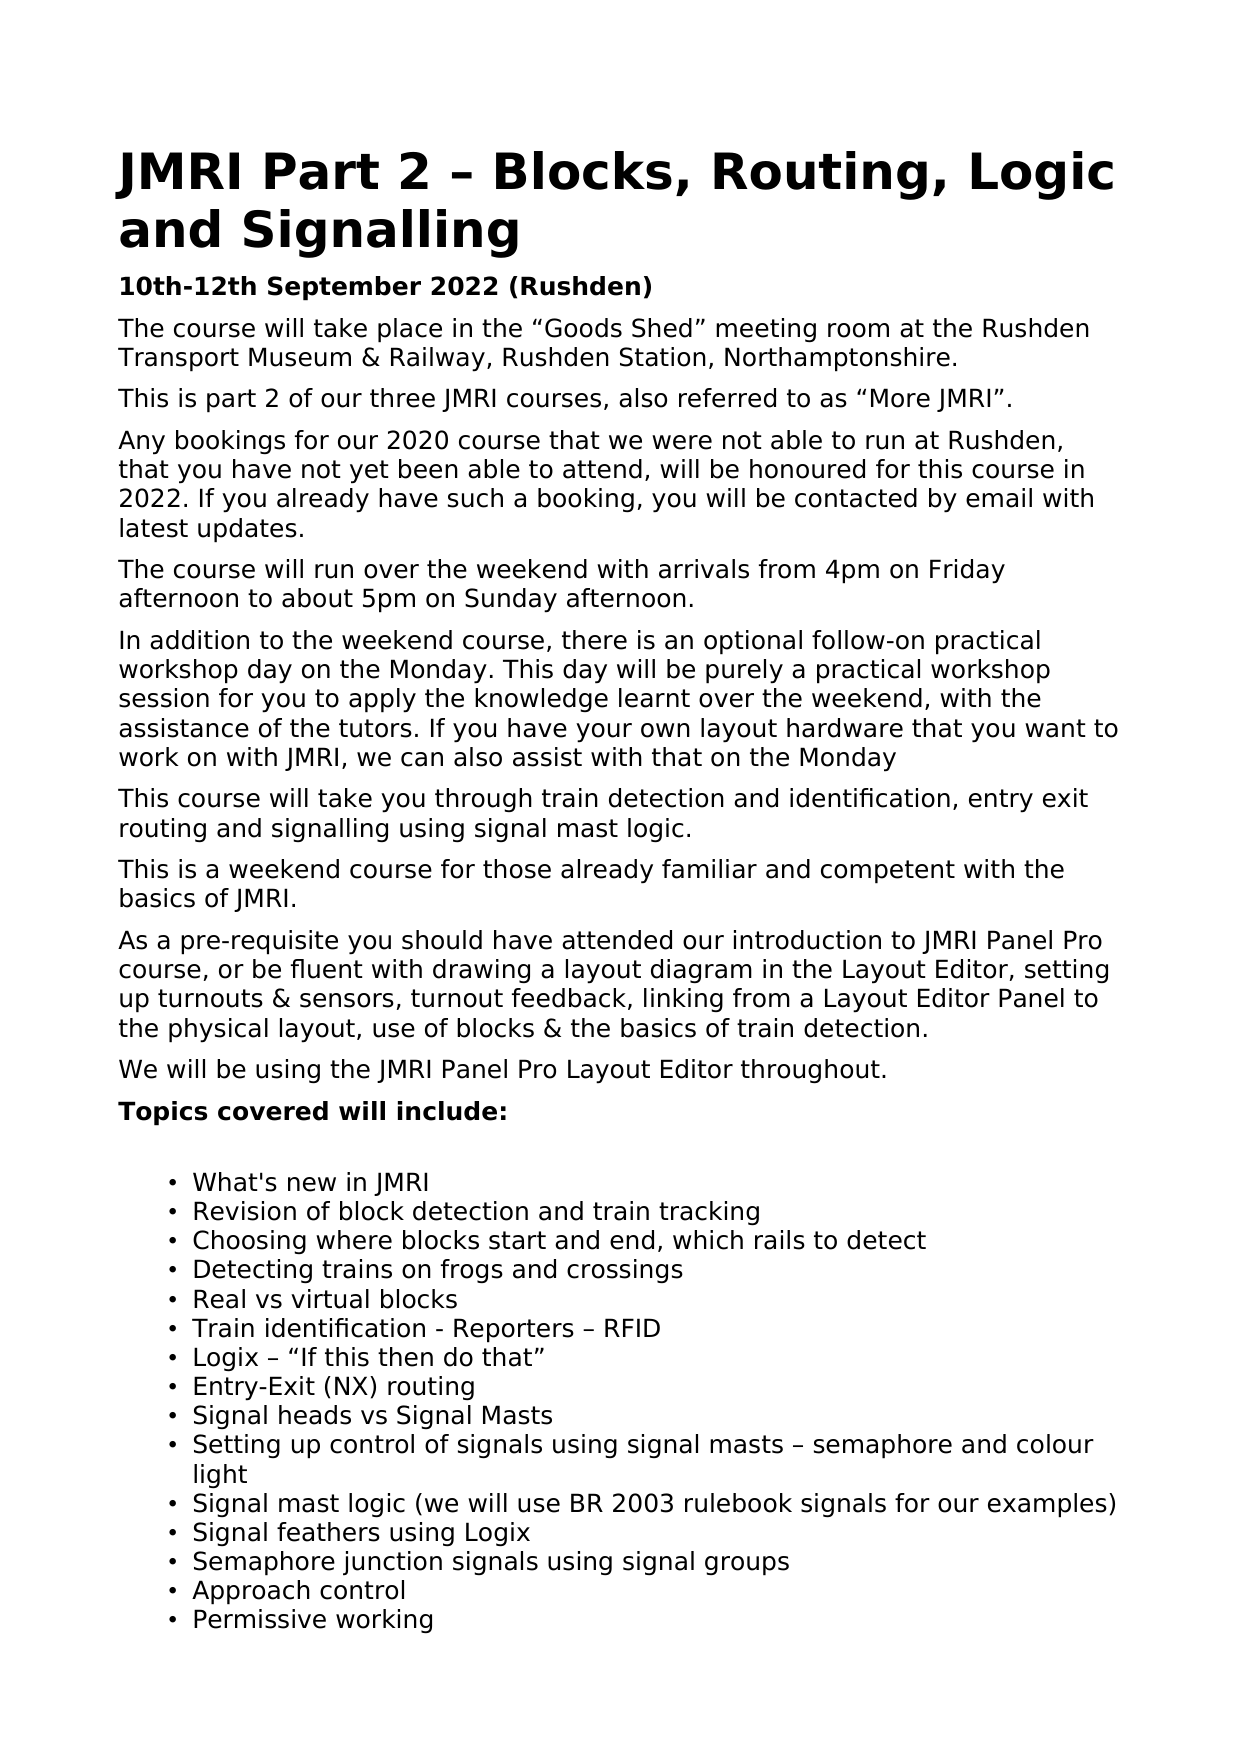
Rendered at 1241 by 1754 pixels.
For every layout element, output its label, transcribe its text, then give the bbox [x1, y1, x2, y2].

text This is part 2 of our three JMRI courses, also referred to as “More JMRI”. [118, 384, 1122, 414]
list Choosing where blocks start and end, which rails to detect [177, 1227, 1122, 1256]
list Entry-Exit (NX) routing [177, 1372, 1122, 1402]
list Real vs virtual blocks [177, 1285, 1122, 1314]
list Revision of block detection and train tracking [177, 1197, 1122, 1227]
text Any bookings for our 2020 course that we were not able to run at Rushden, that you have not yet been able to attend, will be honoured for this course in 2022. If you already have such a booking, you will be contacted by email with latest updates. [118, 426, 1122, 543]
text As a pre-requisite you should have attended our introduction to JMRI Panel Pro course, or be fluent with drawing a layout diagram in the Layout Editor, setting up turnouts & sensors, turnout feedback, linking from a Layout Editor Panel to the physical layout, use of blocks & the basics of train detection. [118, 926, 1122, 1043]
text We will be using the JMRI Panel Pro Layout Editor throughout. [118, 1055, 1122, 1084]
list Signal mast logic (we will use BR 2003 rulebook signals for our examples) [177, 1489, 1122, 1518]
text In addition to the weekend course, there is an optional follow-on practical workshop day on the Monday. This day will be purely a practical workshop session for you to apply the knowledge learnt over the weekend, with the assistance of the tutors. If you have your own layout hardware that you want to work on with JMRI, we can also assist with that on the Monday [118, 626, 1122, 772]
list Detecting trains on frogs and crossings [177, 1256, 1122, 1285]
list Train identification - Reporters – RFID [177, 1314, 1122, 1343]
list Signal feathers using Logix [177, 1518, 1122, 1547]
list What's new in JMRI [177, 1168, 1122, 1197]
text This course will take you through train detection and identification, entry exit routing and signalling using signal mast logic. [118, 784, 1122, 843]
list Signal heads vs Signal Masts [177, 1402, 1122, 1431]
text The course will take place in the “Goods Shed” meeting room at the Rushden Transport Museum & Railway, Rushden Station, Northamptonshire. [118, 314, 1122, 372]
text The course will run over the weekend with arrivals from 4pm on Friday afternoon to about 5pm on Sunday afternoon. [118, 555, 1122, 614]
text This is a weekend course for those already familiar and competent with the basics of JMRI. [118, 855, 1122, 914]
list Permissive working [177, 1606, 1122, 1635]
text 10th-12th September 2022 (Rushden) [118, 272, 1122, 301]
list Setting up control of signals using signal masts – semaphore and colour light [177, 1431, 1122, 1489]
text Topics covered will include: [118, 1097, 1122, 1126]
list Approach control [177, 1577, 1122, 1606]
subtitle JMRI Part 2 – Blocks, Routing, Logic and Signalling [118, 143, 1122, 259]
list Logix – “If this then do that” [177, 1343, 1122, 1372]
list Semaphore junction signals using signal groups [177, 1547, 1122, 1577]
